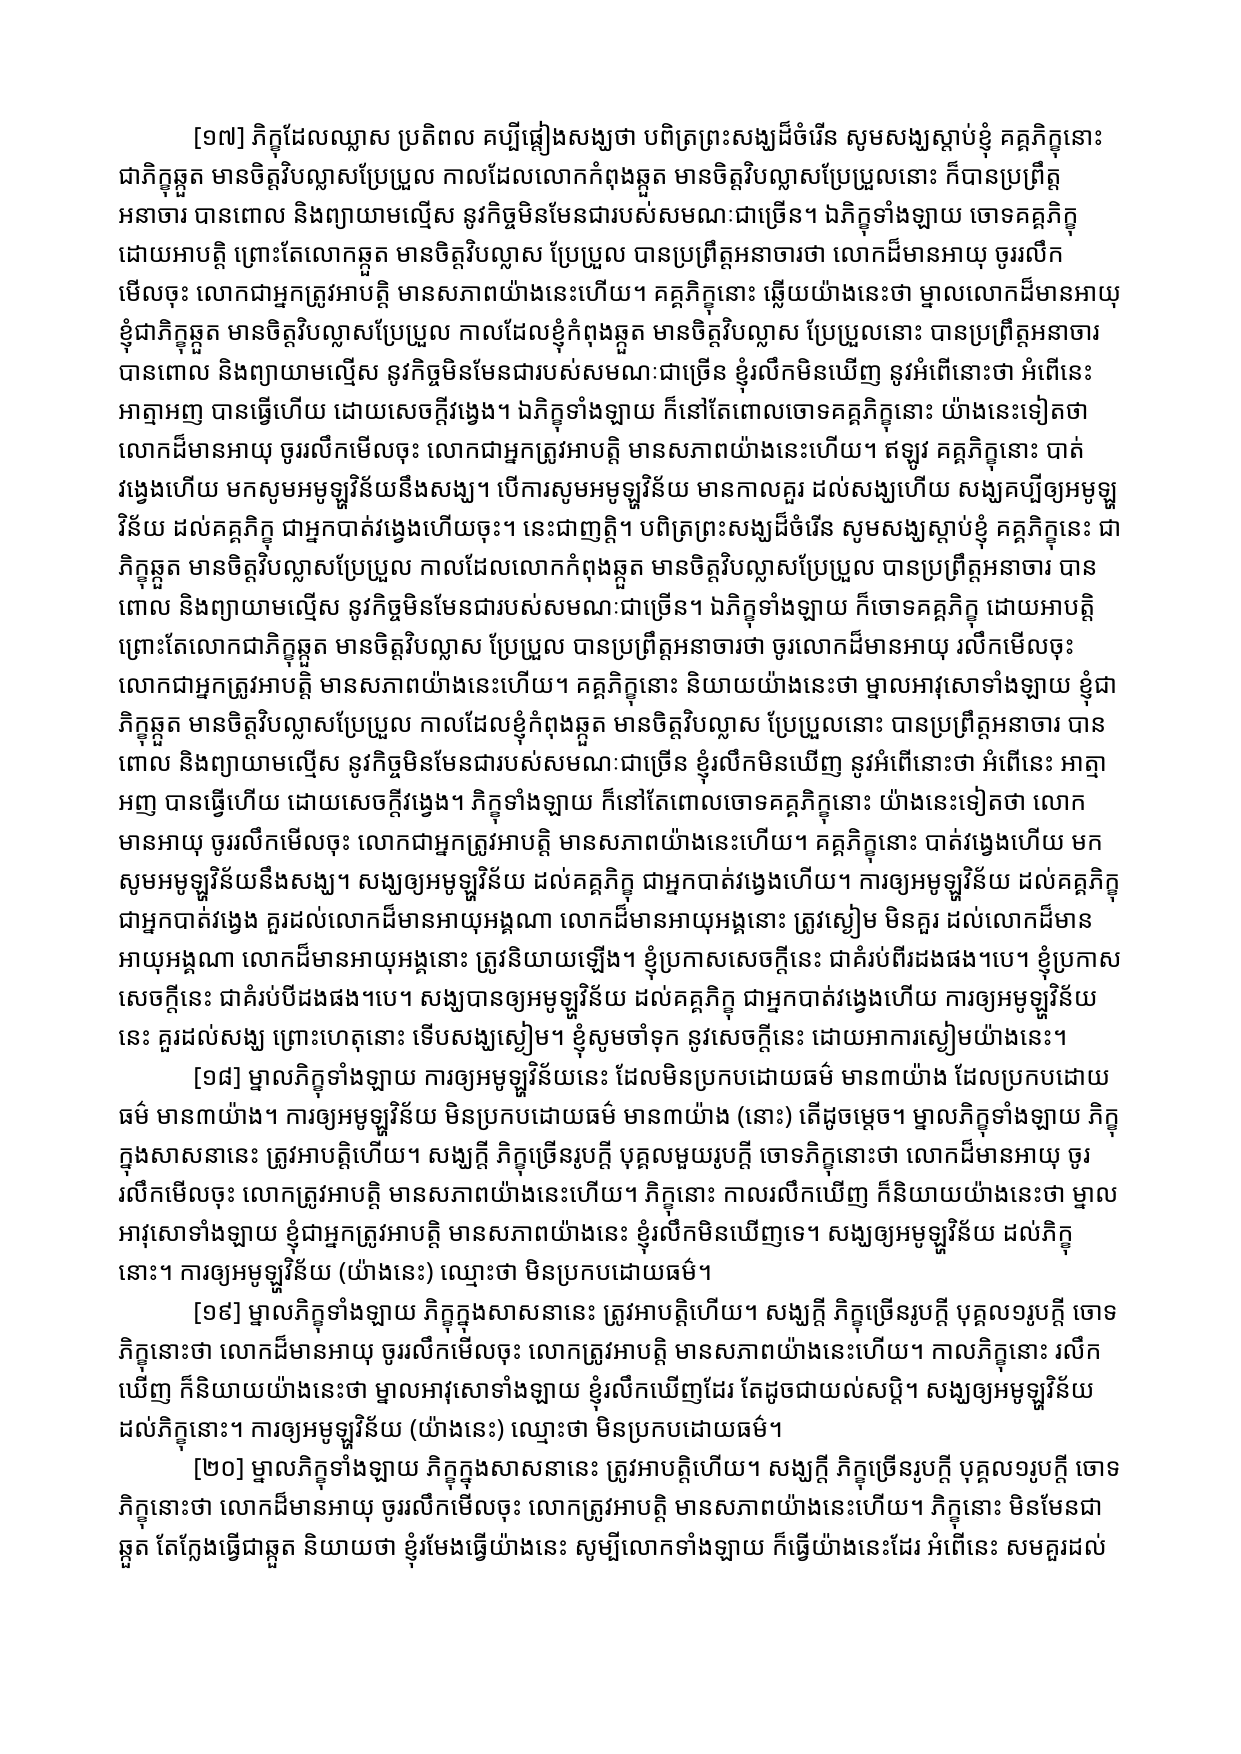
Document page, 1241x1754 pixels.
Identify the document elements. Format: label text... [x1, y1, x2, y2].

text [១៧] ភិក្ខុដែលឈ្លាស ប្រតិពល គប្បីផ្តៀងសង្ឃថា បពិត្រព្រះសង្ឃដ៏ចំរើន សូម​សង្ឃ​​ស្តាប់ខ្ញុំ គគ្គភិក្ខុនោះ ជាភិក្ខុឆ្កួត មានចិត្តវិបល្លាសប្រែប្រួល កាលដែលលោកកំពុងឆ្កួត មានចិត្ត​វិបល្លាស​ប្រែប្រួលនោះ ក៏បានប្រព្រឹត្តអនាចារ បានពោល និងព្យាយាម​ល្មើស នូវកិច្ច​មិនមែន​ជារបស់​សមណៈជាច្រើន។ ឯភិក្ខុទាំងឡាយ ចោទគគ្គភិក្ខុ ដោយអាបត្តិ ព្រោះតែ​លោកឆ្កួត មានចិត្ត​វិបល្លាស ប្រែប្រួល បានប្រព្រឹត្តអនាចារថា លោកដ៏​មានអាយុ ចូរ​រលឹកមើលចុះ លោក​ជា​អ្នក​ត្រូវអាបត្តិ មានសភាពយ៉ាងនេះហើយ។ គគ្គភិក្ខុនោះ ឆ្លើយយ៉ាងនេះថា ម្នាល​លោកដ៏​មាន​អាយុ ខ្ញុំជាភិក្ខុ​ឆ្កួត មានចិត្តវិបល្លាសប្រែប្រួល កាលដែលខ្ញុំកំពុងឆ្កួត មានចិត្ត​វិបល្លាស ប្រែប្រួល​នោះ បាន​ប្រព្រឹត្ត​​អនាចារ បានពោល និងព្យាយាមល្មើស នូវកិច្ច​មិនមែនជា​របស់​សមណៈ​ជា​ច្រើន ខ្ញុំ​រលឹក​មិនឃើញ នូវអំពើ​នោះថា អំពើនេះ អាត្មាអញ បានធ្វើ​ហើយ ដោយសេចក្តី​វង្វេង។ ឯភិក្ខុទាំងឡាយ ក៏នៅតែពោលចោទគគ្គភិក្ខុនោះ យ៉ាងនេះទៀតថា លោកដ៏​មានអាយុ ចូរ​រលឹកមើលចុះ លោកជាអ្នកត្រូវអាបត្តិ មានសភាពយ៉ាងនេះហើយ។ ឥឡូវ គគ្គភិក្ខុនោះ បាត់​វង្វេង​ហើយ មកសូម​អមូឡ្ហវិន័យ​នឹងសង្ឃ។ បើការសូមអមូឡ្ហវិន័យ មានកាល​គួរ ដល់សង្ឃហើយ សង្ឃគប្បីឲ្យអមូឡ្ហវិន័យ ដល់គគ្គភិក្ខុ ជាអ្នកបាត់វង្វេងហើយចុះ។​ នេះជា​ញត្តិ។ បពិត្រ​ព្រះសង្ឃ​ដ៏ចំរើន សូម​សង្ឃ​​ស្តាប់ខ្ញុំ គគ្គភិក្ខុនេះ ជាភិក្ខុឆ្កួត មានចិត្តវិបល្លាស​ប្រែប្រួល កាលដែលលោក​កំពុង​ឆ្កួត មានចិត្ត​វិបល្លាស​ប្រែប្រួល បានប្រព្រឹត្តអនាចារ បានពោល និងព្យាយាម​ល្មើស នូវកិច្ច​មិនមែន​ជារបស់​សមណៈជាច្រើន។ ឯភិក្ខុទាំងឡាយ ក៏ចោទគគ្គភិក្ខុ ដោយអាបត្តិ ព្រោះតែ​លោក​ជាភិក្ខុឆ្កួត មានចិត្ត​វិបល្លាស ប្រែប្រួល បានប្រព្រឹត្តអនាចារថា ចូរ​លោក​ដ៏​មានអាយុ ​រលឹកមើល​ចុះ លោក​ជា​អ្នក​ត្រូវអាបត្តិ មានសភាពយ៉ាងនេះហើយ។ គគ្គ​ភិក្ខុ​នោះ និយាយយ៉ាងនេះថា ម្នាល​​អាវុសោទាំងឡាយ ខ្ញុំជា​ភិក្ខុ​ឆ្កួត មានចិត្តវិបល្លាសប្រែប្រួល កាល​ដែល​ខ្ញុំកំពុងឆ្កួត មានចិត្ត​វិបល្លាស ប្រែប្រួល​នោះ បាន​ប្រព្រឹត្ត​​អនាចារ បានពោល និងព្យាយាម​ល្មើស នូវកិច្ច​មិនមែនជា​របស់​សមណៈ​ជា​ច្រើន ខ្ញុំ​រលឹក​មិនឃើញ នូវអំពើ​នោះថា អំពើនេះ អាត្មា​អញ បានធ្វើ​ហើយ ដោយសេចក្តី​វង្វេង។ ភិក្ខុទាំងឡាយ ក៏នៅតែពោលចោទគគ្គភិក្ខុនោះ យ៉ាងនេះ​ទៀតថា លោកមានអាយុ ចូរ​រលឹកមើលចុះ លោកជាអ្នកត្រូវអាបត្តិ មានសភាព​យ៉ាង​នេះ​ហើយ។ គគ្គភិក្ខុនោះ បាត់វង្វេងហើយ មកសូម​អមូឡ្ហវិន័យ​នឹងសង្ឃ។ សង្ឃឲ្យអមូឡ្ហវិន័យ ដល់គគ្គភិក្ខុ ជាអ្នកបាត់វង្វេងហើយ។​ ការឲ្យអមូឡ្ហវិន័យ ដល់គគ្គភិក្ខុ ជាអ្នកបាត់វង្វេង​ គួរ​ដល់​លោក​ដ៏មានអាយុអង្គណា លោកដ៏មានអាយុអង្គនោះ ត្រូវស្ងៀម មិនគួរ ​ដល់លោកដ៏មាន​អាយុ​អង្គ​ណា លោកដ៏មានអាយុអង្គនោះ ត្រូវនិយាយឡើង។ ខ្ញុំប្រកាសសេចក្តីនេះ ជាគំរប់​ពីរដង​ផង។បេ។ ខ្ញុំប្រកាស​សេចក្តីនេះ ជាគំរប់​បីដងផង។បេ។ សង្ឃបានឲ្យអមូឡ្ហវិន័យ ដល់គគ្គភិក្ខុ ជាអ្នកបាត់វង្វេងហើយ ការឲ្យអមូឡ្ហវិន័យនេះ គួរដល់សង្ឃ ព្រោះហេតុនោះ ទើបសង្ឃស្ងៀម។ ខ្ញុំសូម​ចាំទុក នូវសេចក្តីនេះ ដោយអាការស្ងៀមយ៉ាងនេះ។ [118, 118, 1122, 1053]
text [១៩] ម្នាលភិក្ខុទាំងឡាយ ភិក្ខុក្នុងសាសនានេះ ត្រូវអាបត្តិហើយ។ សង្ឃក្តី ភិក្ខុ​ច្រើនរូបក្តី បុគ្គល១រូបក្តី ចោទភិក្ខុនោះថា លោកដ៏មានអាយុ​ ចូររលឹកមើលចុះ លោកត្រូវ​អាបត្តិ មាន​សភាព​យ៉ាងនេះហើយ។ កាលភិក្ខុនោះ រលឹកឃើញ​ ក៏និយាយ​យ៉ាងនេះថា ម្នាលអាវុសោ​ទាំងឡាយ ខ្ញុំរលឹកឃើញដែរ តែដូចជាយល់សប្តិ។ សង្ឃ​ឲ្យអមូឡ្ហវិន័យ ដល់ភិក្ខុនោះ។ ការឲ្យអមូឡ្ហវិន័យ (យ៉ាងនេះ) ឈ្មោះថា មិនប្រកបដោយធម៌។ [118, 1293, 1122, 1445]
text [១៨] ម្នាលភិក្ខុទាំងឡាយ ការឲ្យអមូឡ្ហវិន័យនេះ ដែលមិនប្រកបដោយធម៌ មាន៣​យ៉ាង ដែលប្រកបដោយធម៌ មាន៣យ៉ាង។ ការឲ្យអមូឡ្ហវិន័យ មិនប្រកបដោយធម៌ មាន៣​យ៉ាង (នោះ) តើដូចម្តេច។ ម្នាលភិក្ខុទាំងឡាយ ភិក្ខុក្នុងសាសនានេះ ត្រូវអាបត្តិហើយ។ សង្ឃក្តី ភិក្ខុ​ច្រើនរូបក្តី បុគ្គលមួយរូបក្តី ចោទភិក្ខុនោះថា លោកដ៏មានអាយុ​ ចូររលឹកមើលចុះ លោកត្រូវ​អាបត្តិ មានសភាពយ៉ាងនេះហើយ។ ភិក្ខុនោះ កាលរលឹកឃើញ​ ក៏និយាយ​យ៉ាងនេះថា ម្នាលអាវុសោ​ទាំងឡាយ ខ្ញុំជាអ្នកត្រូវអាបត្តិ មានសភាពយ៉ាងនេះ ខ្ញុំរលឹកមិនឃើញទេ។ សង្ឃ​ឲ្យអមូឡ្ហវិន័យ ដល់ភិក្ខុនោះ។ ការឲ្យអមូឡ្ហវិន័យ (យ៉ាងនេះ) ឈ្មោះថា មិនប្រកបដោយធម៌។ [118, 1058, 1122, 1288]
text [២០] ម្នាលភិក្ខុទាំងឡាយ ភិក្ខុក្នុងសាសនានេះ ត្រូវអាបត្តិហើយ។ សង្ឃក្តី ភិក្ខុ​ច្រើនរូបក្តី បុគ្គល១រូបក្តី ចោទភិក្ខុនោះថា លោកដ៏មានអាយុ​ ចូររលឹកមើលចុះ លោកត្រូវ​អាបត្តិ មាន​សភាព​យ៉ាងនេះហើយ។ ភិក្ខុនោះ មិនមែនជាឆ្កួត តែក្លែងធ្វើជាឆ្កួត និយាយថា ខ្ញុំរមែង​ធ្វើយ៉ាងនេះ សូម្បី​លោកទាំងឡាយ ក៏ធ្វើយ៉ាងនេះដែរ អំពើនេះ សមគួរដល់​ខ្ញុំផង អំពើនេះ សមគួរ​ដល់លោក​ទាំងឡាយផង។ សង្ឃក៏​ឲ្យអមូឡ្ហវិន័យ ដល់ភិក្ខុនោះ។ ការឲ្យអមូឡ្ហវិន័យ (យ៉ាងនេះ) ឈ្មោះថា មិនប្រកបដោយធម៌។ ការឲ្យអមូឡ្ហវិន័យ ដែលមិនប្រកបដោយធម៌ មាន៣យ៉ាង ប៉ុណ្ណេះឯង។ [118, 1450, 1122, 1562]
